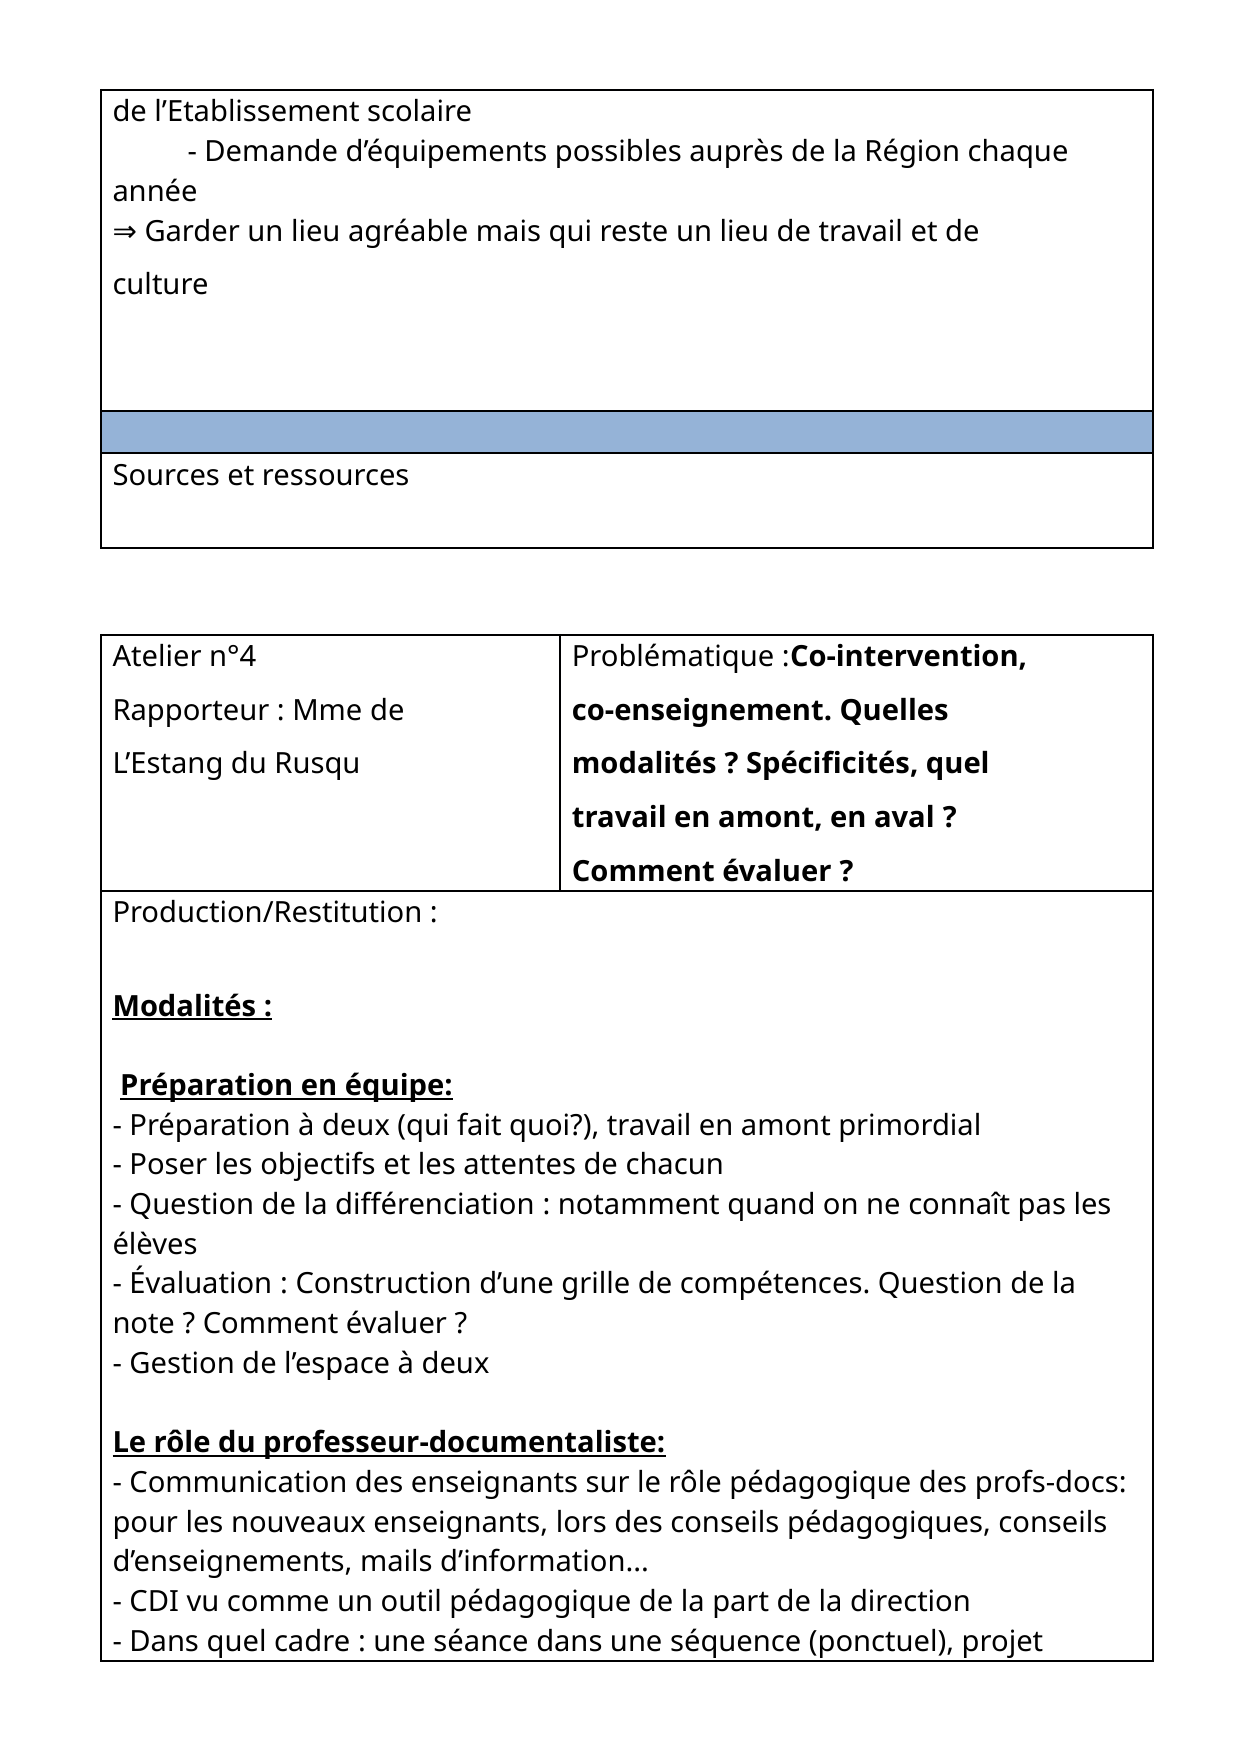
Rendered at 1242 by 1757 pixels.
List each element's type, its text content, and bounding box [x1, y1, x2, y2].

table_cell [102, 412, 1152, 452]
table_header Atelier n°4 Rapporteur : Mme de L’Estang du Rusqu [102, 636, 559, 889]
table_header Problématique :Co-intervention, co-enseignement. Quelles modalités ? Spécificités, quel travail en amont, en aval ? Comment évaluer ? [561, 636, 1152, 889]
table_cell Production/Restitution : Modalités : Préparation en équipe: - Préparation à deux (qui fait quoi?), travail en amont primordial - Poser les objectifs et les attentes de chacun - Question de la différenciation : notamment quand on ne connaît pas les élèves - Évaluation : Construction d’une grille de compétences. Question de la note ? Comment évaluer ? - Gestion de l’espace à deux Le rôle du professeur-documentaliste: - Communication des enseignants sur le rôle pédagogique des profs-docs: pour les nouveaux enseignants, lors des conseils pédagogiques, conseils d’enseignements, mails d’information... - CDI vu comme un outil pédagogique de la part de la direction - Dans quel cadre : une séance dans une séquence (ponctuel), projet [102, 892, 1152, 1659]
table_cell Sources et ressources [102, 454, 1152, 547]
table_cell de l’Etablissement scolaire - Demande d’équipements possibles auprès de la Région chaque année ⇒ Garder un lieu agréable mais qui reste un lieu de travail et de culture [102, 91, 1152, 410]
